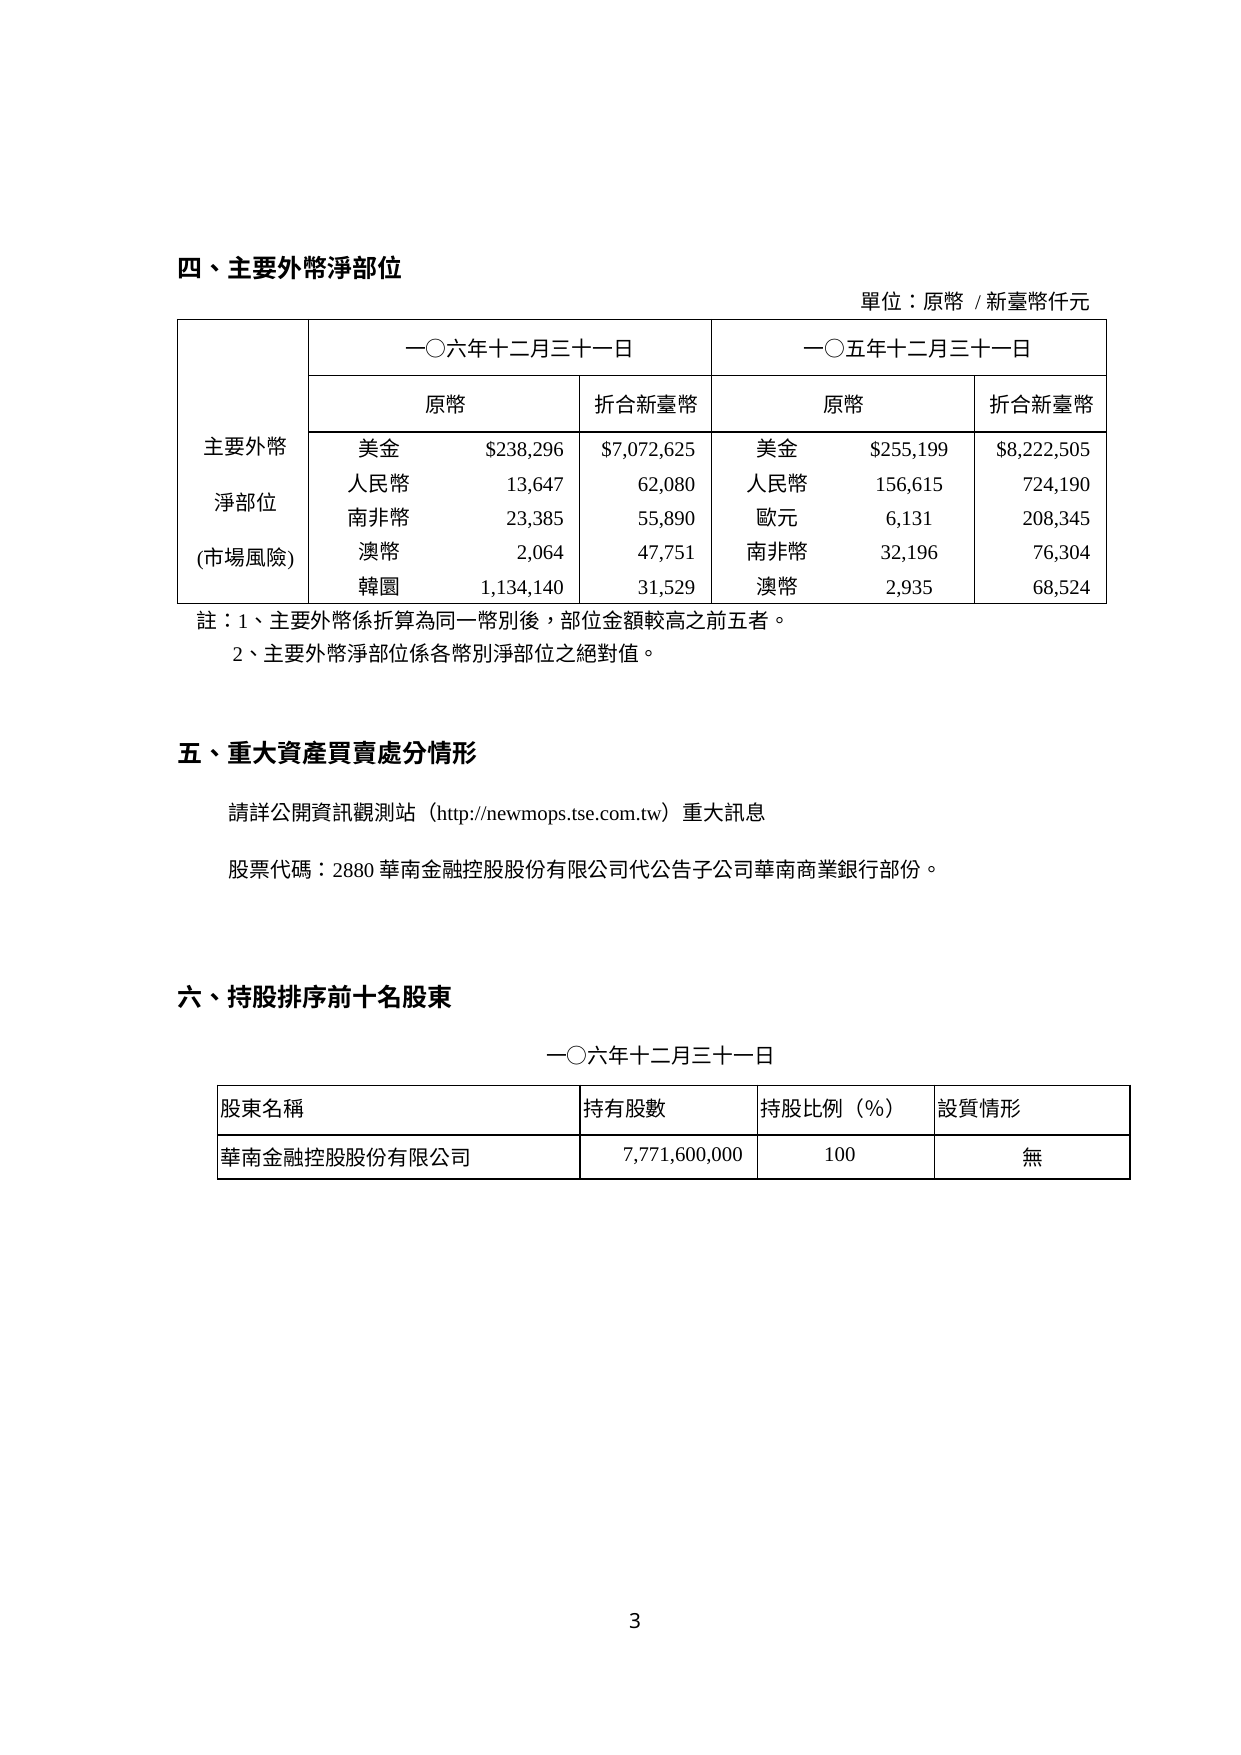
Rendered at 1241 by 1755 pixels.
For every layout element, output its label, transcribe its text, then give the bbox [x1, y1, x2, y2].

table_cell 156,615 [843, 466, 974, 500]
table_cell 2,935 [843, 569, 974, 603]
table_cell 32,196 [843, 535, 974, 569]
table_cell 76,304 [975, 535, 1106, 569]
table_cell 原幣 [309, 376, 579, 431]
table_cell 55,890 [580, 500, 711, 534]
table_cell 47,751 [580, 535, 711, 569]
table_cell 韓圜 [309, 569, 448, 603]
table_header 主要外幣 淨部位 (市場風險) [178, 320, 308, 603]
table_cell $255,199 [843, 433, 974, 466]
table_cell 2,064 [448, 535, 579, 569]
table_cell 68,524 [975, 569, 1106, 603]
text 單位：原幣 / 新臺幣仟元 [227, 290, 1090, 315]
text 股票代碼：2880 華南金融控股股份有限公司代公告子公司華南商業銀行部份。 [228, 854, 1093, 884]
table_cell 華南金融控股股份有限公司 [218, 1136, 579, 1178]
table_header 股東名稱 [218, 1086, 579, 1134]
table_cell 折合新臺幣 [580, 376, 711, 431]
table_cell 6,131 [843, 500, 974, 534]
table_cell $7,072,625 [580, 433, 711, 466]
table_header 一○六年十二月三十一日 [309, 320, 711, 375]
text 請詳公開資訊觀測站（http://newmops.tse.com.tw）重大訊息 [228, 796, 1093, 826]
text 五、重大資產買賣處分情形 [177, 729, 1089, 771]
table_cell 23,385 [448, 500, 579, 534]
table_cell 724,190 [975, 466, 1106, 500]
table_cell 南非幣 [712, 535, 843, 569]
table_cell 折合新臺幣 [975, 376, 1106, 431]
table_cell $8,222,505 [975, 433, 1106, 466]
table_cell 1,134,140 [448, 569, 579, 603]
table_cell 208,345 [975, 500, 1106, 534]
table_cell 無 [935, 1136, 1129, 1178]
table_header 一○五年十二月三十一日 [712, 320, 1106, 375]
text 一○六年十二月三十一日 [228, 1039, 1093, 1069]
table_cell 美金 [712, 433, 843, 466]
text 六、持股排序前十名股東 [177, 973, 1089, 1014]
text 註：1、主要外幣係折算為同一幣別後，部位金額較高之前五者。 [196, 608, 1093, 633]
table_cell 歐元 [712, 500, 843, 534]
table_cell 100 [758, 1136, 934, 1178]
text 2、主要外幣淨部位係各幣別淨部位之絕對值。 [227, 642, 997, 667]
table_cell 南非幣 [309, 500, 448, 534]
table_cell 原幣 [712, 376, 974, 431]
table_header 持有股數 [581, 1086, 757, 1134]
table_cell 7,771,600,000 [581, 1136, 757, 1178]
table_cell 澳幣 [712, 569, 843, 603]
table_cell 人民幣 [712, 466, 843, 500]
table_cell 人民幣 [309, 466, 448, 500]
table_cell 62,080 [580, 466, 711, 500]
table_header 持股比例（％） [758, 1086, 934, 1134]
table_cell 13,647 [448, 466, 579, 500]
table_header 設質情形 [935, 1086, 1129, 1134]
table_cell $238,296 [448, 433, 579, 466]
table_cell 31,529 [580, 569, 711, 603]
table_cell 澳幣 [309, 535, 448, 569]
text 四、主要外幣淨部位 [177, 244, 1089, 286]
table_cell 美金 [309, 433, 448, 466]
